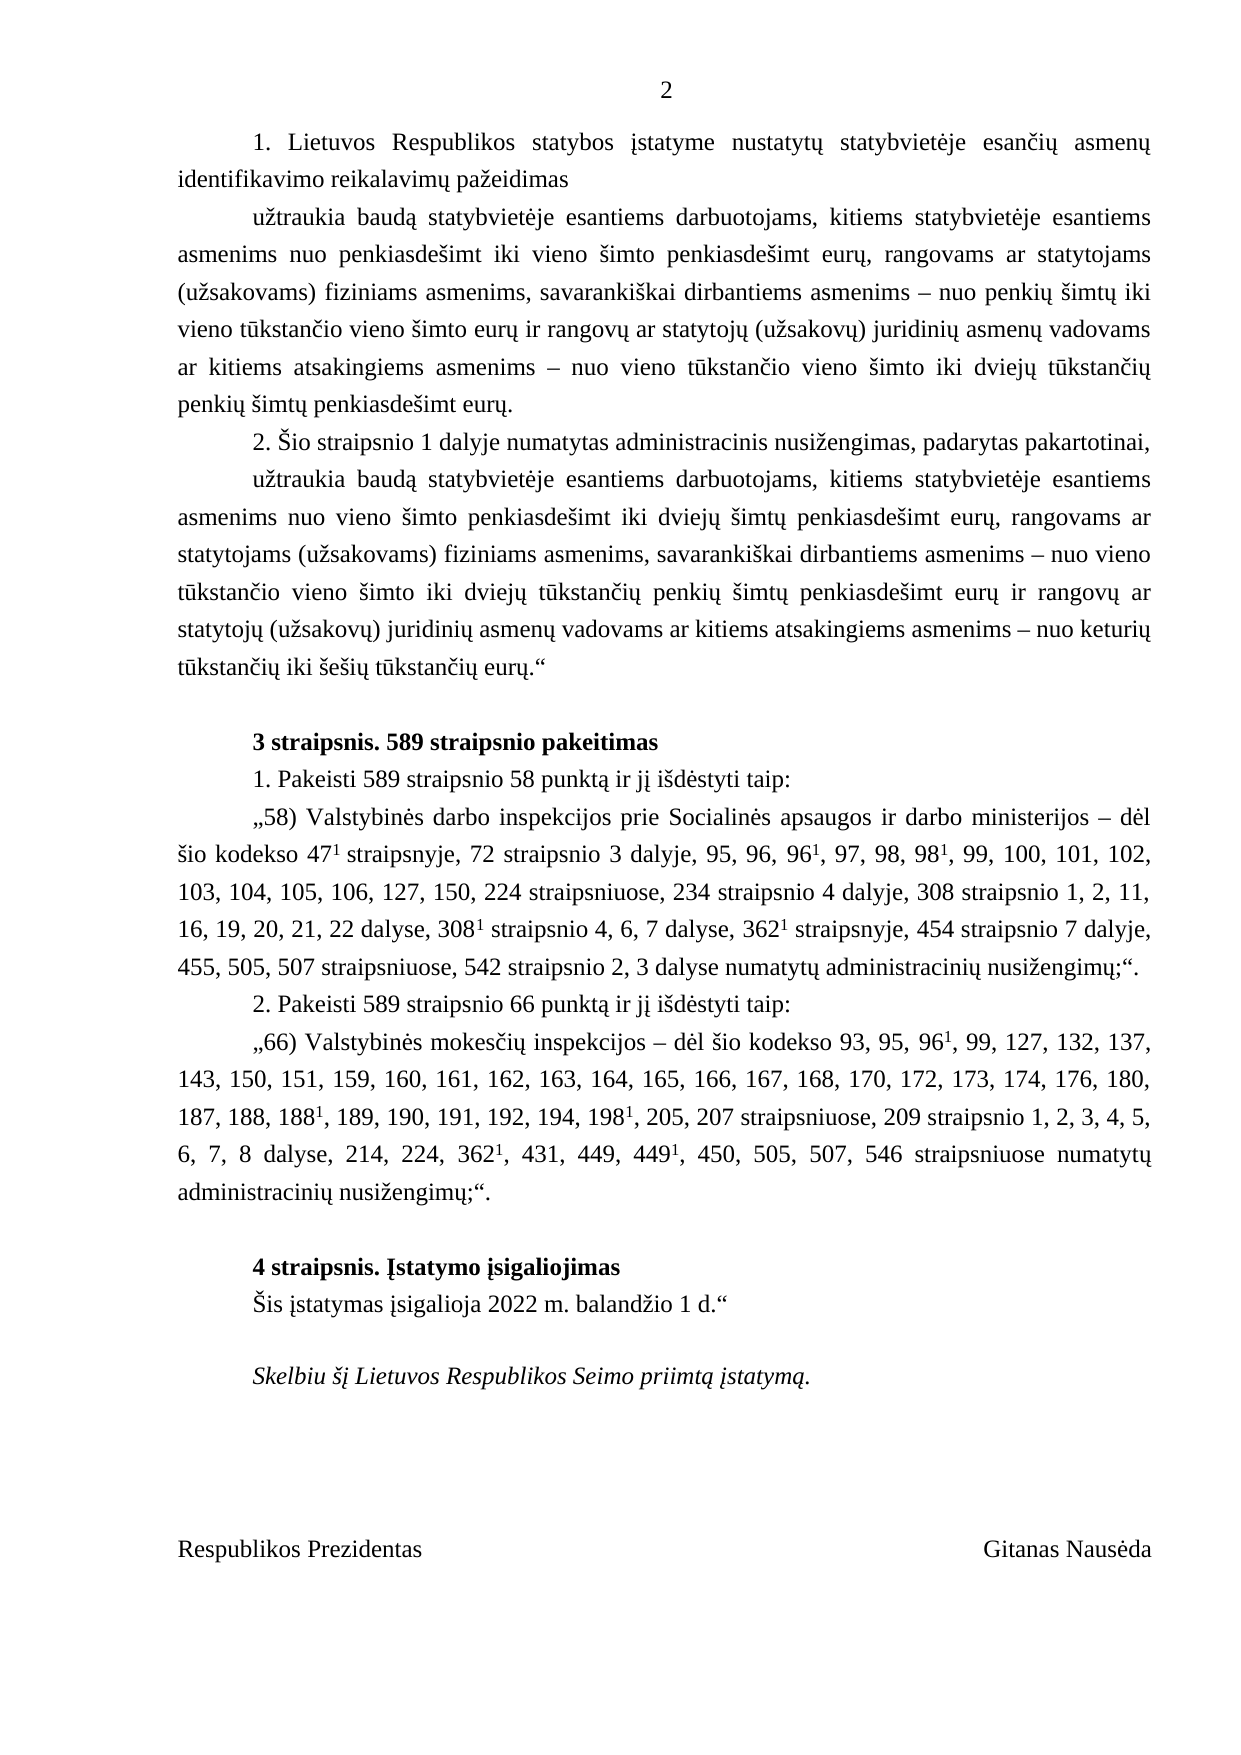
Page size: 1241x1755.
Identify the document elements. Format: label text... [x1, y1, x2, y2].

text Skelbiu šį Lietuvos Respublikos Seimo priimtą įstatymą. [177, 1361, 1152, 1390]
text „58) Valstybinės darbo inspekcijos prie Socialinės apsaugos ir darbo ministerijos – dėl šio kodekso 471 straipsnyje, 72 straipsnio 3 dalyje, 95, 96, 961, 97, 98, 981, 99, 100, 101, 102, 103, 104, 105, 106, 127, 150, 224 straipsniuose, 234 straipsnio 4 dalyje, 308 straipsnio 1, 2, 11, 16, 19, 20, 21, 22 dalyse, 3081 straipsnio 4, 6, 7 dalyse, 3621 straipsnyje, 454 straipsnio 7 dalyje, 455, 505, 507 straipsniuose, 542 straipsnio 2, 3 dalyse numatytų administracinių nusižengimų;“. [177, 793, 1152, 981]
text Šis įstatymas įsigalioja 2022 m. balandžio 1 d.“ [177, 1281, 1152, 1318]
text 2. Šio straipsnio 1 dalyje numatytas administracinis nusižengimas, padarytas pakartotinai, [177, 418, 1152, 456]
text 1. Pakeisti 589 straipsnio 58 punktą ir jį išdėstyti taip: [177, 756, 1152, 793]
text 4 straipsnis. Įstatymo įsigaliojimas [177, 1243, 1152, 1281]
text „66) Valstybinės mokesčių inspekcijos – dėl šio kodekso 93, 95, 961, 99, 127, 132, 137, 143, 150, 151, 159, 160, 161, 162, 163, 164, 165, 166, 167, 168, 170, 172, 173, 174, 176, 180, 187, 188, 1881, 189, 190, 191, 192, 194, 1981, 205, 207 straipsniuose, 209 straipsnio 1, 2, 3, 4, 5, 6, 7, 8 dalyse, 214, 224, 3621, 431, 449, 4491, 450, 505, 507, 546 straipsniuose numatytų administracinių nusižengimų;“. [177, 1018, 1152, 1206]
text užtraukia baudą statybvietėje esantiems darbuotojams, kitiems statybvietėje esantiems asmenims nuo vieno šimto penkiasdešimt iki dviejų šimtų penkiasdešimt eurų, rangovams ar statytojams (užsakovams) fiziniams asmenims, savarankiškai dirbantiems asmenims – nuo vieno tūkstančio vieno šimto iki dviejų tūkstančių penkių šimtų penkiasdešimt eurų ir rangovų ar statytojų (užsakovų) juridinių asmenų vadovams ar kitiems atsakingiems asmenims – nuo keturių tūkstančių iki šešių tūkstančių eurų.“ [177, 456, 1152, 681]
text Respublikos Prezidentas Gitanas Nausėda [177, 1534, 1152, 1562]
text 3 straipsnis. 589 straipsnio pakeitimas [177, 718, 1152, 756]
text užtraukia baudą statybvietėje esantiems darbuotojams, kitiems statybvietėje esantiems asmenims nuo penkiasdešimt iki vieno šimto penkiasdešimt eurų, rangovams ar statytojams (užsakovams) fiziniams asmenims, savarankiškai dirbantiems asmenims – nuo penkių šimtų iki vieno tūkstančio vieno šimto eurų ir rangovų ar statytojų (užsakovų) juridinių asmenų vadovams ar kitiems atsakingiems asmenims – nuo vieno tūkstančio vieno šimto iki dviejų tūkstančių penkių šimtų penkiasdešimt eurų. [177, 193, 1152, 418]
text 1. Lietuvos Respublikos statybos įstatyme nustatytų statybvietėje esančių asmenų identifikavimo reikalavimų pažeidimas [177, 118, 1152, 193]
text 2. Pakeisti 589 straipsnio 66 punktą ir jį išdėstyti taip: [177, 981, 1152, 1018]
